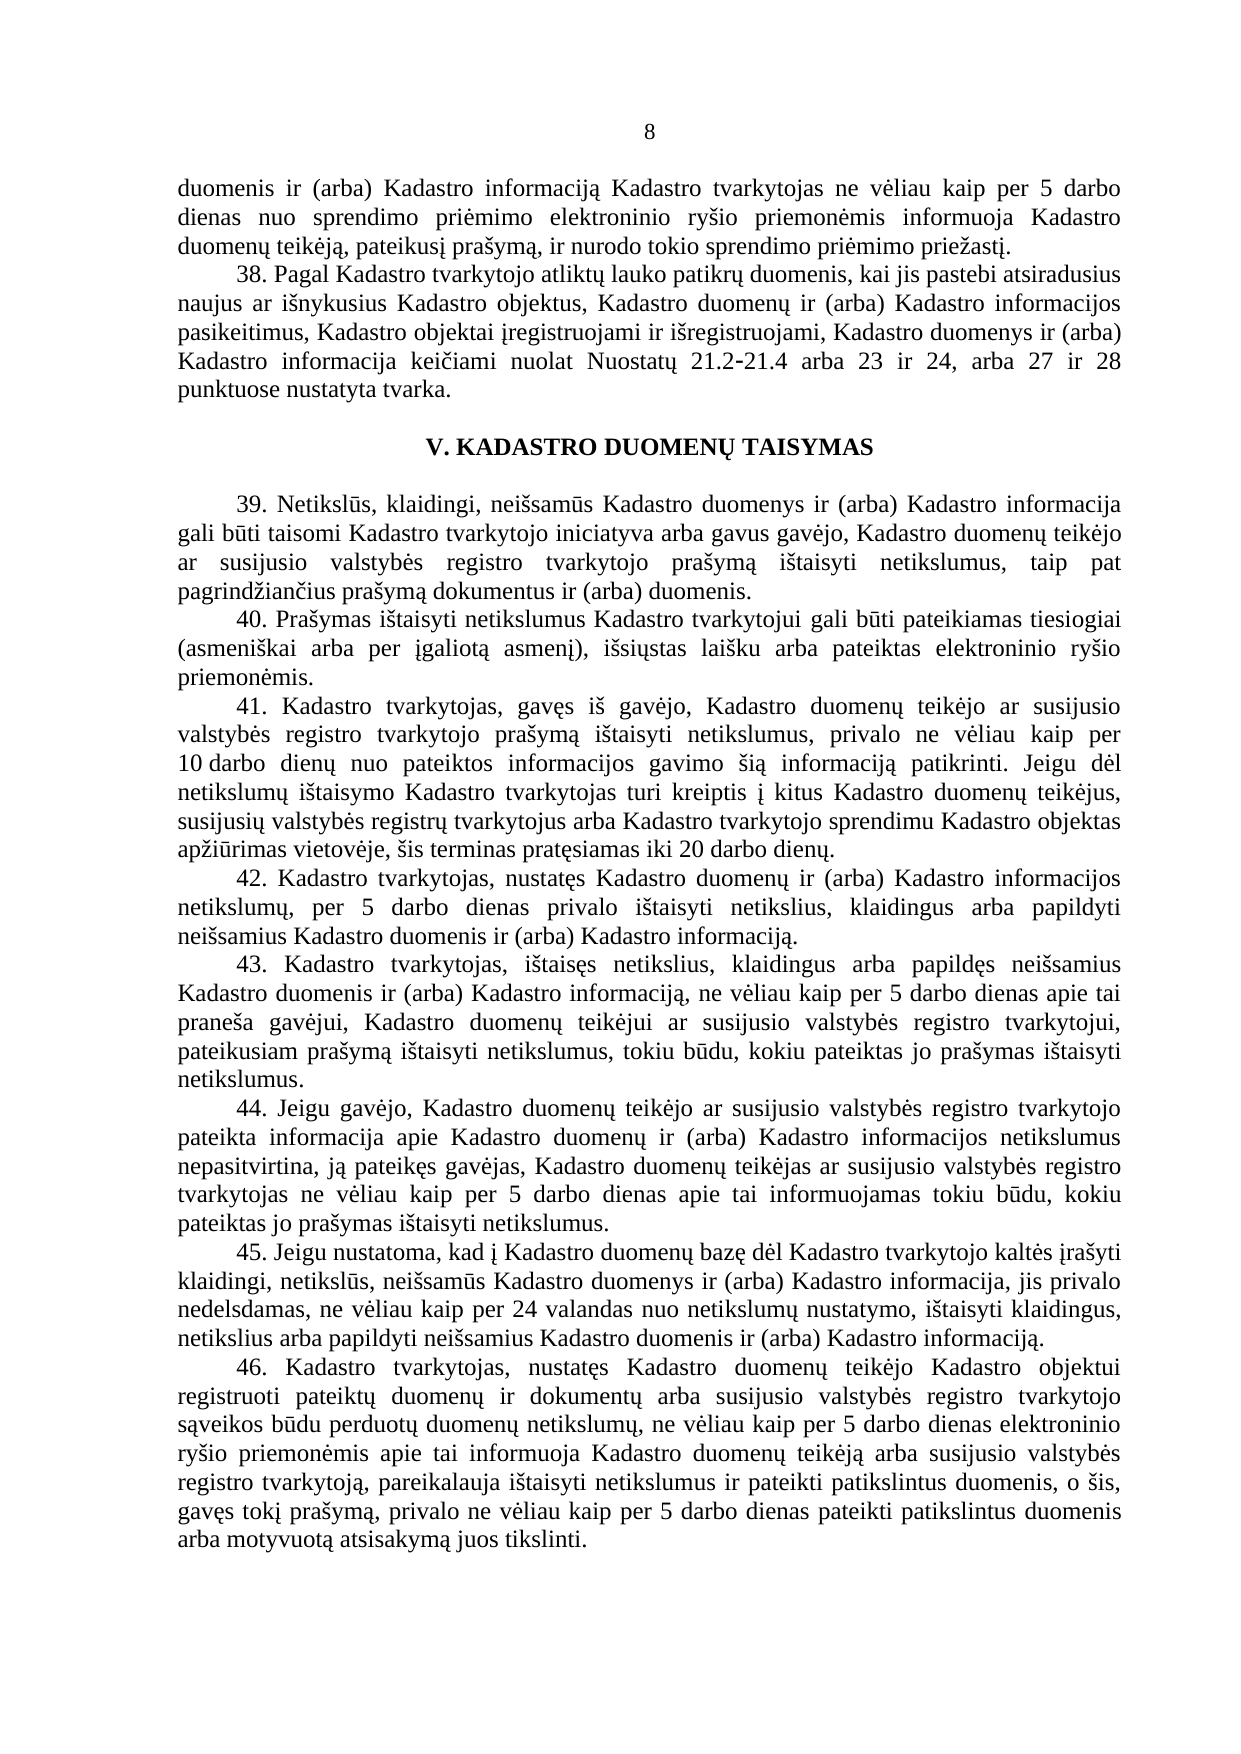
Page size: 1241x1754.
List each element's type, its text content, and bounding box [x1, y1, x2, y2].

text 38. Pagal Kadastro tvarkytojo atliktų lauko patikrų duomenis, kai jis pastebi atsiradusius naujus ar išnykusius Kadastro objektus, Kadastro duomenų ir (arba) Kadastro informacijos pasikeitimus, Kadastro objektai įregistruojami ir išregistruojami, Kadastro duomenys ir (arba) Kadastro informacija keičiami nuolat Nuostatų 21.221.4 arba 23 ir 24, arba 27 ir 28 punktuose nustatyta tvarka. [177, 259, 1122, 403]
text 44. Jeigu gavėjo, Kadastro duomenų teikėjo ar susijusio valstybės registro tvarkytojo pateikta informacija apie Kadastro duomenų ir (arba) Kadastro informacijos netikslumus nepasitvirtina, ją pateikęs gavėjas, Kadastro duomenų teikėjas ar susijusio valstybės registro tvarkytojas ne vėliau kaip per 5 darbo dienas apie tai informuojamas tokiu būdu, kokiu pateiktas jo prašymas ištaisyti netikslumus. [177, 1093, 1122, 1237]
text 43. Kadastro tvarkytojas, ištaisęs netikslius, klaidingus arba papildęs neišsamius Kadastro duomenis ir (arba) Kadastro informaciją, ne vėliau kaip per 5 darbo dienas apie tai praneša gavėjui, Kadastro duomenų teikėjui ar susijusio valstybės registro tvarkytojui, pateikusiam prašymą ištaisyti netikslumus, tokiu būdu, kokiu pateiktas jo prašymas ištaisyti netikslumus. [177, 949, 1122, 1093]
text 42. Kadastro tvarkytojas, nustatęs Kadastro duomenų ir (arba) Kadastro informacijos netikslumų, per 5 darbo dienas privalo ištaisyti netikslius, klaidingus arba papildyti neišsamius Kadastro duomenis ir (arba) Kadastro informaciją. [177, 863, 1122, 949]
text 41. Kadastro tvarkytojas, gavęs iš gavėjo, Kadastro duomenų teikėjo ar susijusio valstybės registro tvarkytojo prašymą ištaisyti netikslumus, privalo ne vėliau kaip per 10 darbo dienų nuo pateiktos informacijos gavimo šią informaciją patikrinti. Jeigu dėl netikslumų ištaisymo Kadastro tvarkytojas turi kreiptis į kitus Kadastro duomenų teikėjus, susijusių valstybės registrų tvarkytojus arba Kadastro tvarkytojo sprendimu Kadastro objektas apžiūrimas vietovėje, šis terminas pratęsiamas iki 20 darbo dienų. [177, 691, 1122, 863]
text 46. Kadastro tvarkytojas, nustatęs Kadastro duomenų teikėjo Kadastro objektui registruoti pateiktų duomenų ir dokumentų arba susijusio valstybės registro tvarkytojo sąveikos būdu perduotų duomenų netikslumų, ne vėliau kaip per 5 darbo dienas elektroninio ryšio priemonėmis apie tai informuoja Kadastro duomenų teikėją arba susijusio valstybės registro tvarkytoją, pareikalauja ištaisyti netikslumus ir pateikti patikslintus duomenis, o šis, gavęs tokį prašymą, privalo ne vėliau kaip per 5 darbo dienas pateikti patikslintus duomenis arba motyvuotą atsisakymą juos tikslinti. [177, 1352, 1122, 1553]
text 39. Netikslūs, klaidingi, neišsamūs Kadastro duomenys ir (arba) Kadastro informacija gali būti taisomi Kadastro tvarkytojo iniciatyva arba gavus gavėjo, Kadastro duomenų teikėjo ar susijusio valstybės registro tvarkytojo prašymą ištaisyti netikslumus, taip pat pagrindžiančius prašymą dokumentus ir (arba) duomenis. [177, 489, 1122, 604]
text duomenis ir (arba) Kadastro informaciją Kadastro tvarkytojas ne vėliau kaip per 5 darbo dienas nuo sprendimo priėmimo elektroninio ryšio priemonėmis informuoja Kadastro duomenų teikėją, pateikusį prašymą, ir nurodo tokio sprendimo priėmimo priežastį. [177, 173, 1122, 259]
text 45. Jeigu nustatoma, kad į Kadastro duomenų bazę dėl Kadastro tvarkytojo kaltės įrašyti klaidingi, netikslūs, neišsamūs Kadastro duomenys ir (arba) Kadastro informacija, jis privalo nedelsdamas, ne vėliau kaip per 24 valandas nuo netikslumų nustatymo, ištaisyti klaidingus, netikslius arba papildyti neišsamius Kadastro duomenis ir (arba) Kadastro informaciją. [177, 1237, 1122, 1352]
text 40. Prašymas ištaisyti netikslumus Kadastro tvarkytojui gali būti pateikiamas tiesiogiai (asmeniškai arba per įgaliotą asmenį), išsiųstas laišku arba pateiktas elektroninio ryšio priemonėmis. [177, 604, 1122, 691]
text V. KADASTRO DUOMENŲ TAISYMAS [177, 432, 1122, 461]
